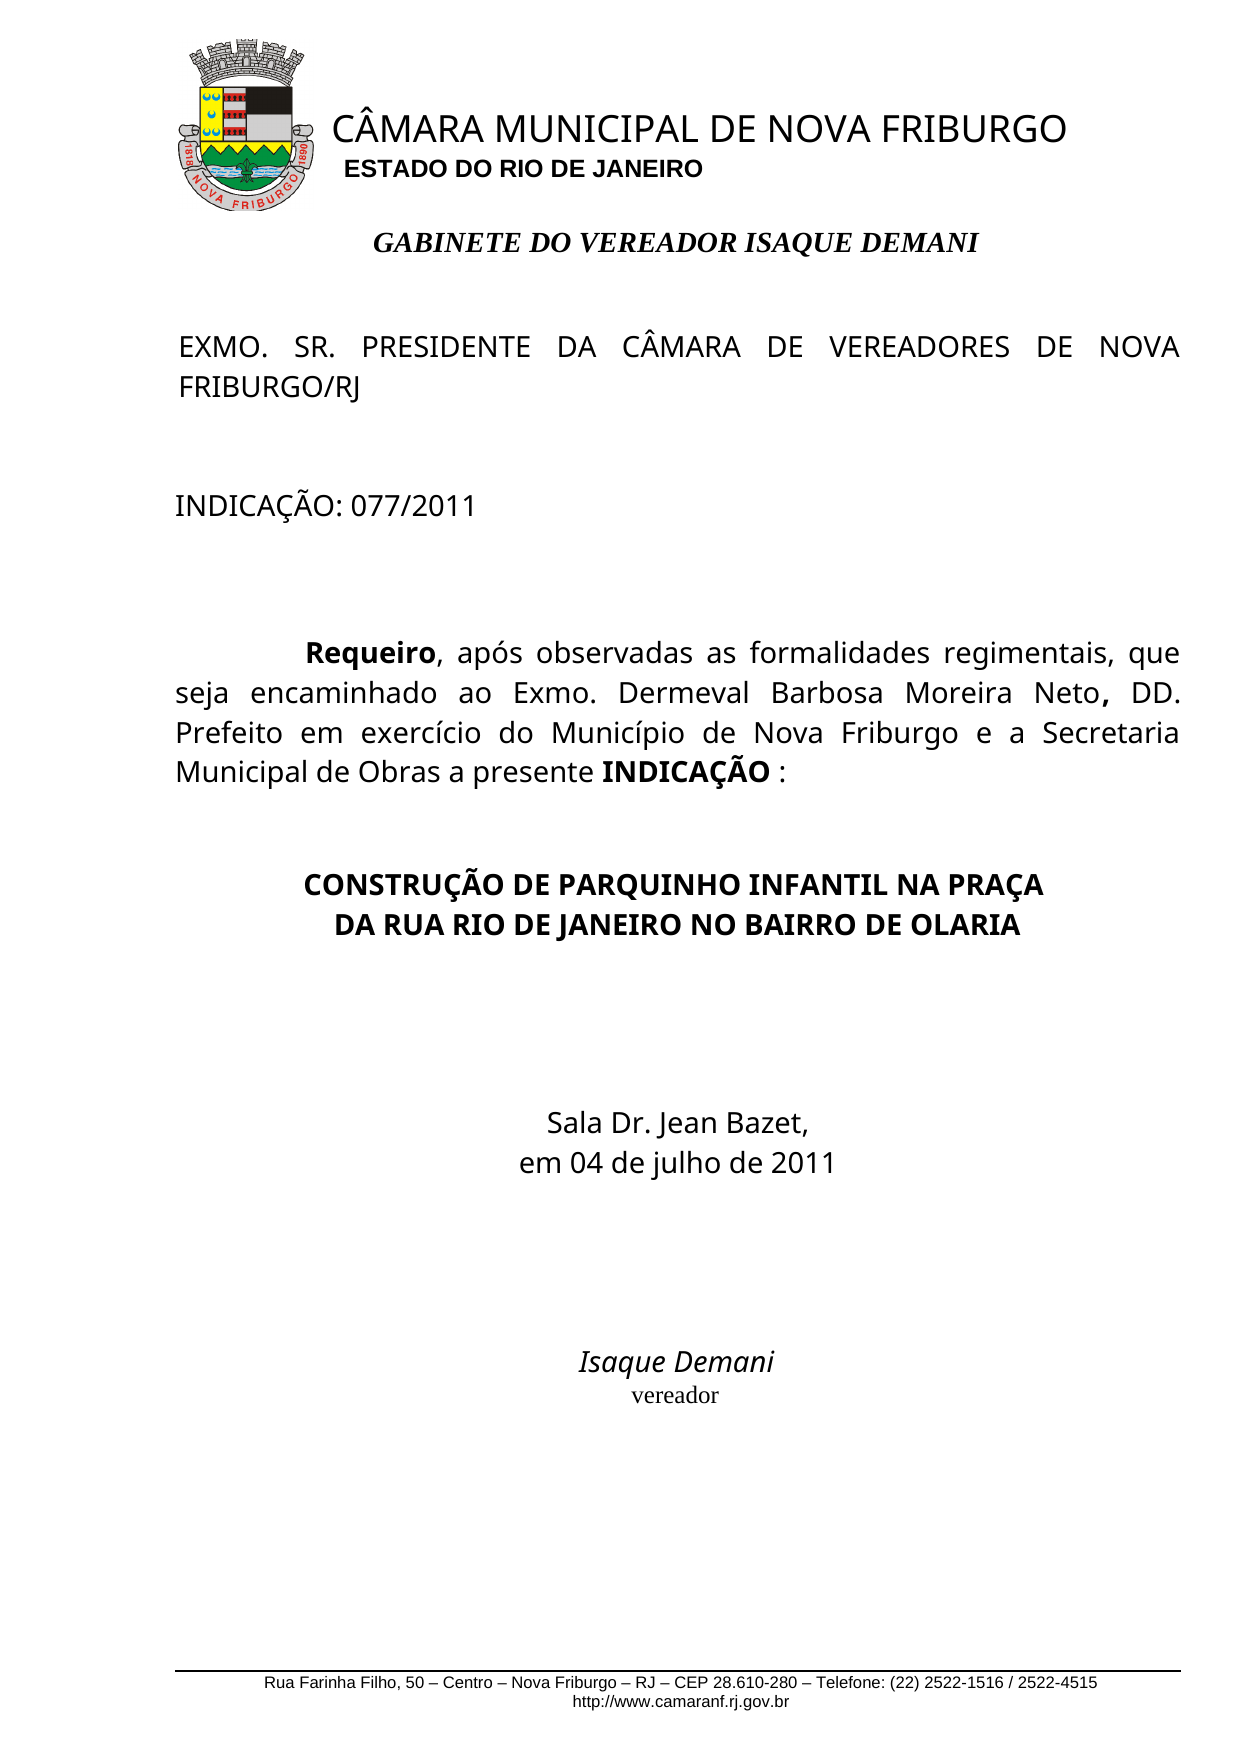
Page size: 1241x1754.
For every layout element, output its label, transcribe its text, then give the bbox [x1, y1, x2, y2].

text INDICAÇÃO: 077/2011 [175, 485, 1181, 524]
text Requeiro, após observadas as formalidades regimentais, que seja encaminhado ao Exmo. Dermeval Barbosa Moreira Neto, DD. Prefeito em exercício do Município de Nova Friburgo e a Secretaria Municipal de Obras a presente INDICAÇÃO : [175, 633, 1181, 791]
text EXMO. SR. PRESIDENTE DA CÂMARA DE VEREADORES DE NOVA FRIBURGO/RJ [178, 326, 1181, 406]
text em 04 de julho de 2011 [175, 1142, 1181, 1182]
text vereador [175, 1381, 1181, 1409]
text Sala Dr. Jean Bazet, [175, 1103, 1181, 1142]
text CONSTRUÇÃO DE PARQUINHO INFANTIL NA PRAÇA [173, 865, 1181, 904]
text Isaque Demani [175, 1341, 1181, 1381]
text DA RUA RIO DE JANEIRO NO BAIRRO DE OLARIA [173, 904, 1181, 944]
text GABINETE DO VEREADOR ISAQUE DEMANI [173, 226, 1181, 259]
